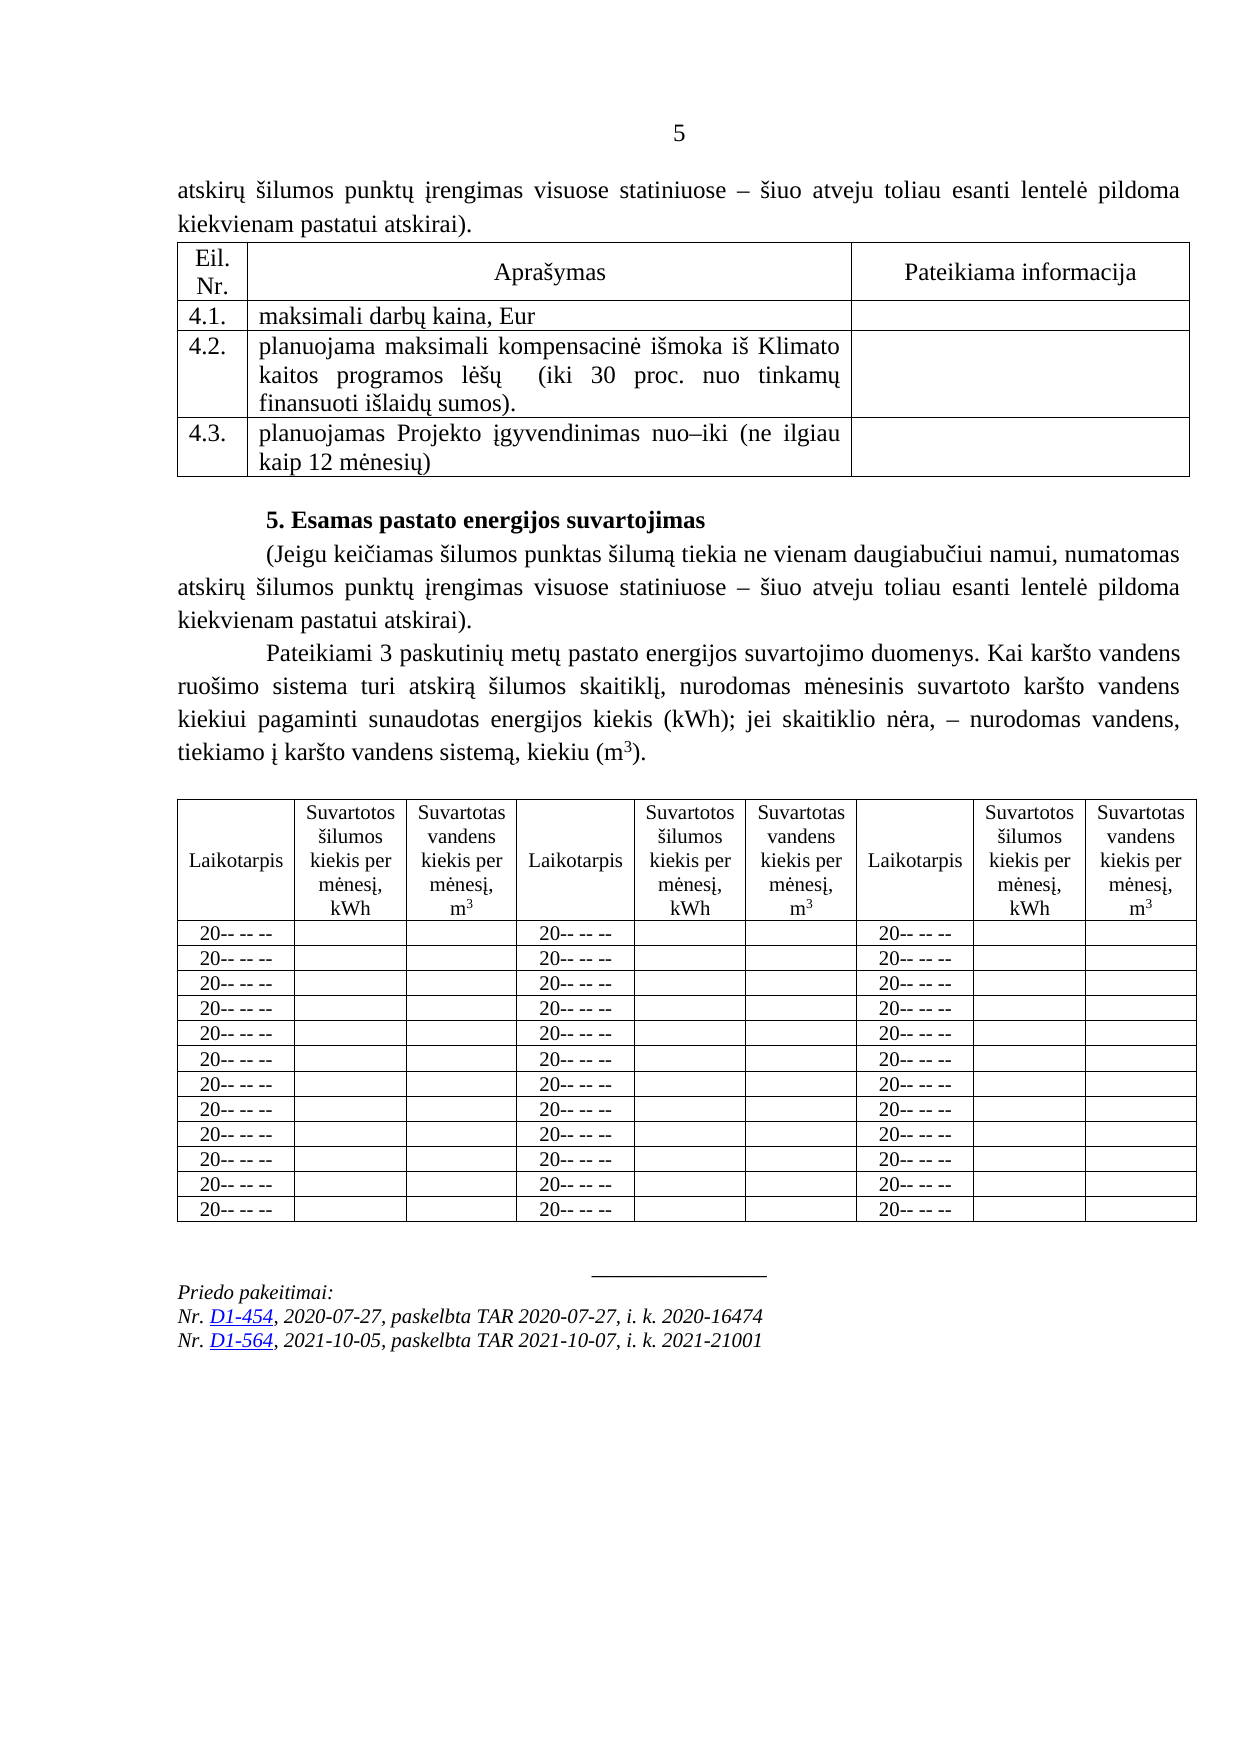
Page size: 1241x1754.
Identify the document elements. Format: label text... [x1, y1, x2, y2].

table_cell [852, 301, 1189, 330]
table_cell [1086, 1147, 1196, 1171]
table_cell [974, 1072, 1085, 1096]
table_cell [746, 1122, 856, 1146]
table_cell [746, 1072, 856, 1096]
table_cell [407, 1122, 516, 1146]
table_header Pateikiama informacija [852, 243, 1189, 300]
table_cell 20-- -- -- [857, 971, 973, 995]
table_cell 20-- -- -- [857, 1172, 973, 1196]
table_cell [1086, 1197, 1196, 1221]
table_cell [1086, 1021, 1196, 1045]
table_cell [295, 1122, 406, 1146]
table_cell [746, 1172, 856, 1196]
table_cell [295, 1046, 406, 1071]
table_cell 20-- -- -- [178, 996, 294, 1020]
table_cell [407, 1046, 516, 1071]
table_cell [974, 996, 1085, 1020]
table_cell [1086, 946, 1196, 970]
table_cell [974, 946, 1085, 970]
table_cell maksimali darbų kaina, Eur [248, 301, 851, 330]
table_cell [852, 331, 1189, 417]
table_cell 20-- -- -- [517, 1172, 634, 1196]
table_cell [295, 921, 406, 945]
table_cell [295, 996, 406, 1020]
table_cell 20-- -- -- [517, 1097, 634, 1121]
table_cell [635, 1122, 745, 1146]
table_cell [295, 1197, 406, 1221]
table_cell 4.3. [178, 418, 247, 476]
table_cell [407, 971, 516, 995]
table_cell [635, 1072, 745, 1096]
table_cell [295, 1147, 406, 1171]
table_cell [407, 996, 516, 1020]
table_cell [746, 996, 856, 1020]
table_cell [407, 1197, 516, 1221]
table_cell [974, 1147, 1085, 1171]
table_cell 20-- -- -- [857, 1147, 973, 1171]
table_cell [1086, 1172, 1196, 1196]
table_cell [746, 971, 856, 995]
table_cell 4.2. [178, 331, 247, 417]
table_cell 20-- -- -- [517, 1072, 634, 1096]
table_cell 20-- -- -- [178, 1046, 294, 1071]
table_cell [407, 1021, 516, 1045]
table_cell [407, 1097, 516, 1121]
table_cell 20-- -- -- [857, 921, 973, 945]
table_cell [635, 971, 745, 995]
table_cell [407, 1147, 516, 1171]
table_cell [635, 1021, 745, 1045]
table_header Eil. Nr. [178, 243, 247, 300]
text Priedo pakeitimai: [177, 1280, 1181, 1304]
table_cell [295, 971, 406, 995]
table_cell [1086, 1122, 1196, 1146]
text Nr. D1-564, 2021-10-05, paskelbta TAR 2021-10-07, i. k. 2021-21001 [177, 1328, 1181, 1352]
table_cell [635, 921, 745, 945]
table_cell [1086, 996, 1196, 1020]
table_cell 20-- -- -- [517, 921, 634, 945]
table_header Suvartotos šilumos kiekis per mėnesį, kWh [974, 800, 1085, 920]
table_cell [295, 1072, 406, 1096]
table_cell 20-- -- -- [517, 1021, 634, 1045]
table_cell [852, 418, 1189, 476]
table_cell [746, 1147, 856, 1171]
table_cell [635, 996, 745, 1020]
table_cell planuojama maksimali kompensacinė išmoka iš Klimato kaitos programos lėšų (iki 30 proc. nuo tinkamų finansuoti išlaidų sumos). [248, 331, 851, 417]
table_cell 20-- -- -- [178, 921, 294, 945]
table_header Suvartotos šilumos kiekis per mėnesį, kWh [295, 800, 406, 920]
table_cell [746, 921, 856, 945]
table_cell [974, 921, 1085, 945]
table_cell 20-- -- -- [178, 1122, 294, 1146]
table_cell [746, 1097, 856, 1121]
table_header Aprašymas [248, 243, 851, 300]
table_cell [635, 1097, 745, 1121]
table_cell 20-- -- -- [517, 971, 634, 995]
table_cell [974, 1097, 1085, 1121]
table_cell [974, 1122, 1085, 1146]
table_cell [974, 1197, 1085, 1221]
table_cell 20-- -- -- [857, 1072, 973, 1096]
table_header Laikotarpis [857, 800, 973, 920]
table_cell 20-- -- -- [517, 946, 634, 970]
text Pateikiami 3 paskutinių metų pastato energijos suvartojimo duomenys. Kai karšto vandens ruošimo sistema turi atskirą šilumos skaitiklį, nurodomas mėnesinis suvartoto karšto vandens kiekiui pagaminti sunaudotas energijos kiekis (kWh); jei skaitiklio nėra, – nurodomas vandens, tiekiamo į karšto vandens sistemą, kiekiu (m3). [177, 638, 1181, 766]
table_cell [746, 1021, 856, 1045]
table_header Suvartotos šilumos kiekis per mėnesį, kWh [635, 800, 745, 920]
table_cell [1086, 1097, 1196, 1121]
text 5. Esamas pastato energijos suvartojimas [177, 506, 1181, 534]
table_cell [974, 1021, 1085, 1045]
table_cell planuojamas Projekto įgyvendinimas nuo–iki (ne ilgiau kaip 12 mėnesių) [248, 418, 851, 476]
text atskirų šilumos punktų įrengimas visuose statiniuose – šiuo atveju toliau esanti lentelė pildoma kiekvienam pastatui atskirai). [177, 176, 1181, 237]
table_cell [746, 946, 856, 970]
table_cell [295, 946, 406, 970]
table_cell [295, 1172, 406, 1196]
table_cell 20-- -- -- [857, 1021, 973, 1045]
table_cell [974, 971, 1085, 995]
table_cell 20-- -- -- [517, 1147, 634, 1171]
table_cell [746, 1046, 856, 1071]
table_cell [407, 1072, 516, 1096]
table_cell 20-- -- -- [178, 946, 294, 970]
table_cell 20-- -- -- [178, 971, 294, 995]
table_cell 4.1. [178, 301, 247, 330]
table_cell 20-- -- -- [517, 1197, 634, 1221]
table_cell 20-- -- -- [517, 1122, 634, 1146]
table_cell [746, 1197, 856, 1221]
table_header Suvartotas vandens kiekis per mėnesį, m3 [746, 800, 856, 920]
table_cell 20-- -- -- [178, 1097, 294, 1121]
table_header Laikotarpis [517, 800, 634, 920]
table_cell [635, 1147, 745, 1171]
table_cell 20-- -- -- [857, 1046, 973, 1071]
table_cell [974, 1172, 1085, 1196]
text Nr. D1-454, 2020-07-27, paskelbta TAR 2020-07-27, i. k. 2020-16474 [177, 1304, 1181, 1328]
table_cell [1086, 1072, 1196, 1096]
table_cell [295, 1097, 406, 1121]
table_cell [635, 1197, 745, 1221]
table_cell 20-- -- -- [857, 1122, 973, 1146]
table_header Laikotarpis [178, 800, 294, 920]
table_cell [635, 1172, 745, 1196]
table_cell [295, 1021, 406, 1045]
table_cell 20-- -- -- [178, 1197, 294, 1221]
table_cell 20-- -- -- [857, 946, 973, 970]
table_cell [407, 1172, 516, 1196]
table_cell 20-- -- -- [857, 996, 973, 1020]
table_cell 20-- -- -- [517, 996, 634, 1020]
table_cell [1086, 971, 1196, 995]
table_cell [1086, 1046, 1196, 1071]
table_cell 20-- -- -- [857, 1197, 973, 1221]
table_cell 20-- -- -- [178, 1147, 294, 1171]
table_cell [635, 946, 745, 970]
table_cell [635, 1046, 745, 1071]
text ______________ [177, 1251, 1181, 1280]
table_header Suvartotas vandens kiekis per mėnesį, m3 [407, 800, 516, 920]
table_cell [407, 946, 516, 970]
table_cell [407, 921, 516, 945]
text (Jeigu keičiamas šilumos punktas šilumą tiekia ne vienam daugiabučiui namui, numatomas atskirų šilumos punktų įrengimas visuose statiniuose – šiuo atveju toliau esanti lentelė pildoma kiekvienam pastatui atskirai). [177, 539, 1181, 633]
table_cell 20-- -- -- [517, 1046, 634, 1071]
table_cell 20-- -- -- [178, 1072, 294, 1096]
table_cell 20-- -- -- [178, 1172, 294, 1196]
table_header Suvartotas vandens kiekis per mėnesį, m3 [1086, 800, 1196, 920]
table_cell [1086, 921, 1196, 945]
table_cell 20-- -- -- [178, 1021, 294, 1045]
table_cell 20-- -- -- [857, 1097, 973, 1121]
table_cell [974, 1046, 1085, 1071]
